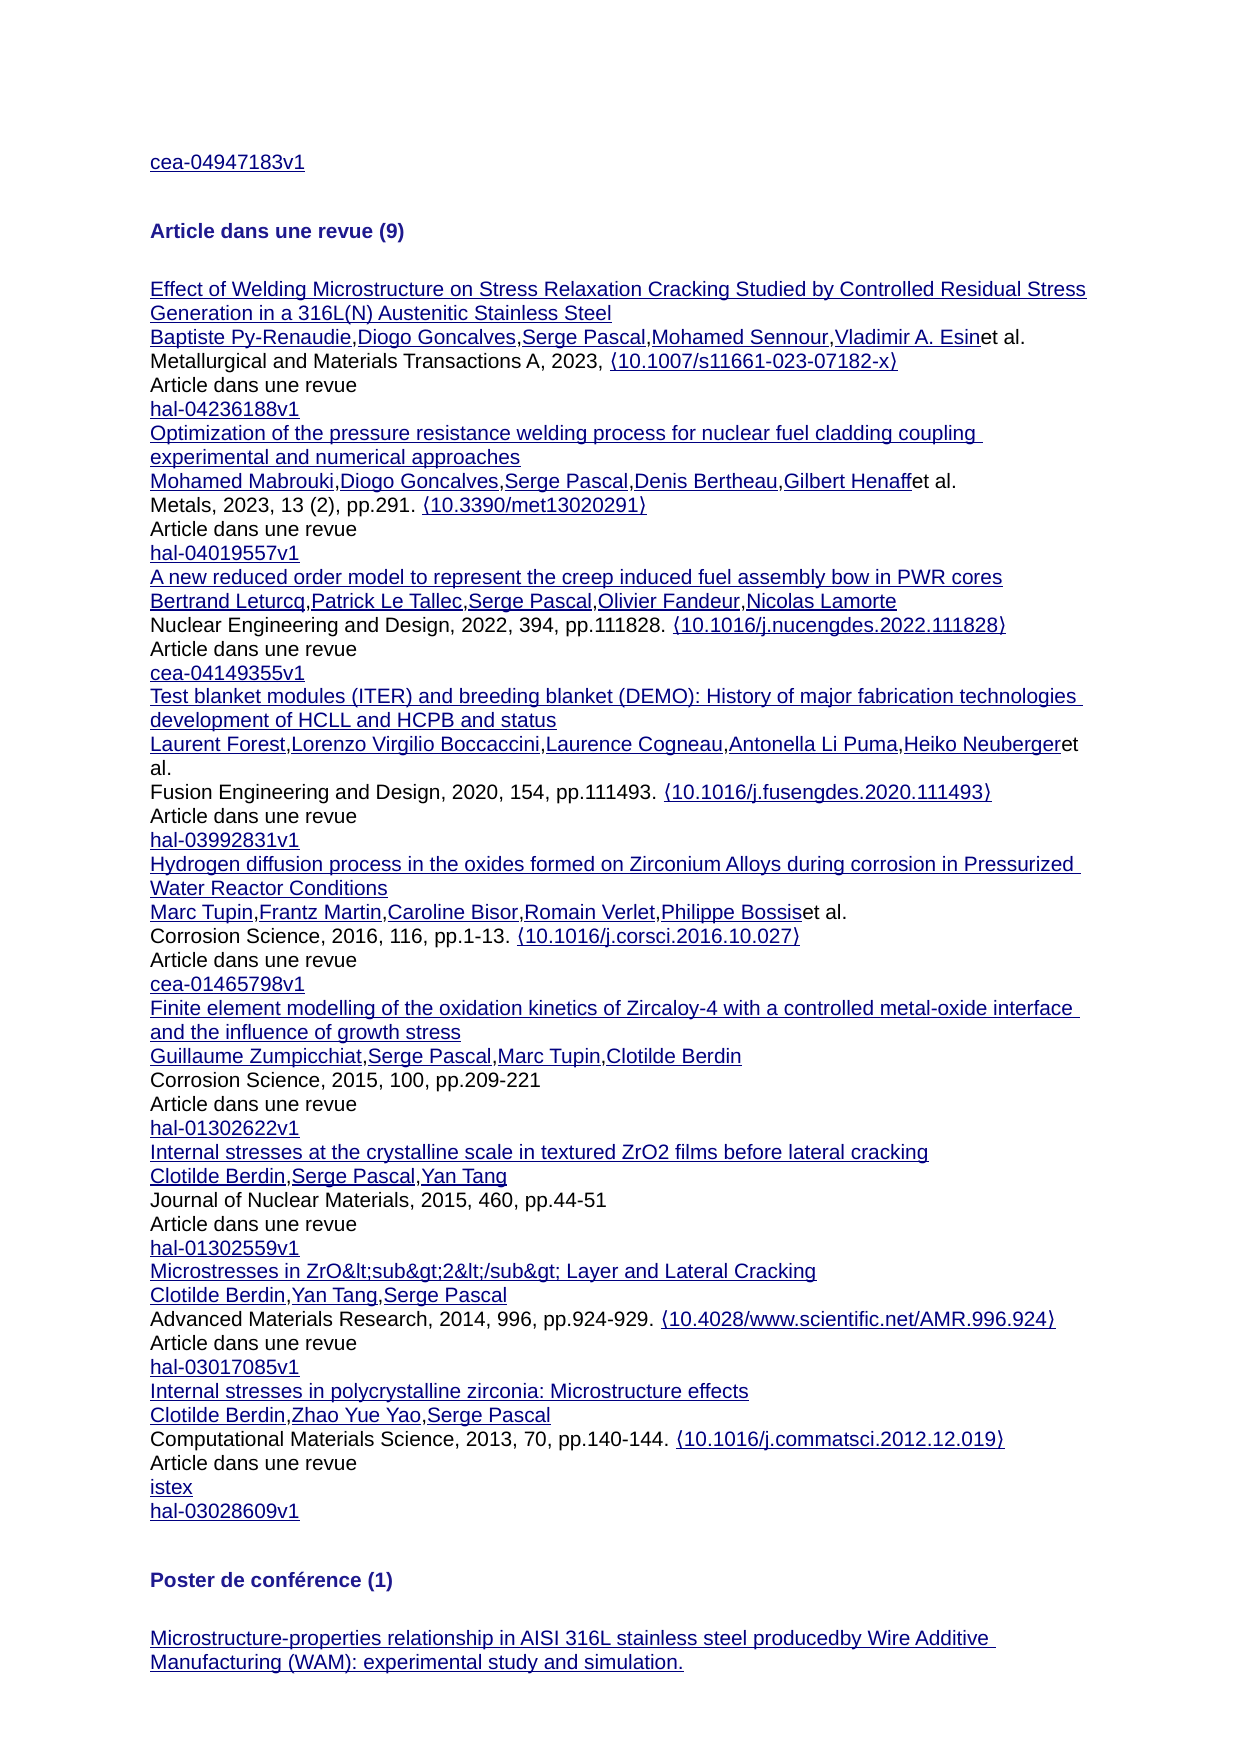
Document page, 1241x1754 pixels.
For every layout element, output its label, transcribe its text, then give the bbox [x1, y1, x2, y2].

table_cell Hydrogen diffusion process in the oxides formed on Zirconium Alloys during corrosion in Pressurized Water Reactor Conditions Marc Tupin,Frantz Martin,Caroline Bisor,Romain Verlet,Philippe Bossiset al. Corrosion Science, 2016, 116, pp.1-13. ⟨10.1016/j.corsci.2016.10.027⟩ Article dans une revue cea-01465798v1 [150, 852, 1090, 996]
subtitle Article dans une revue (9) [150, 219, 1090, 243]
table_cell Optimization of the pressure resistance welding process for nuclear fuel cladding coupling experimental and numerical approaches Mohamed Mabrouki,Diogo Goncalves,Serge Pascal,Denis Bertheau,Gilbert Henaffet al. Metals, 2023, 13 (2), pp.291. ⟨10.3390/met13020291⟩ Article dans une revue hal-04019557v1 [150, 421, 1090, 564]
table_header cea-04947183v1 [150, 150, 1090, 174]
table_header Microstructure-properties relationship in AISI 316L stainless steel producedby Wire Additive Manufacturing (WAM): experimental study and simulation. [150, 1626, 1090, 1674]
table_cell Test blanket modules (ITER) and breeding blanket (DEMO): History of major fabrication technologies development of HCLL and HCPB and status Laurent Forest,Lorenzo Virgilio Boccaccini,Laurence Cogneau,Antonella Li Puma,Heiko Neubergeret al. Fusion Engineering and Design, 2020, 154, pp.111493. ⟨10.1016/j.fusengdes.2020.111493⟩ Article dans une revue hal-03992831v1 [150, 684, 1090, 852]
table_cell A new reduced order model to represent the creep induced fuel assembly bow in PWR cores Bertrand Leturcq,Patrick Le Tallec,Serge Pascal,Olivier Fandeur,Nicolas Lamorte Nuclear Engineering and Design, 2022, 394, pp.111828. ⟨10.1016/j.nucengdes.2022.111828⟩ Article dans une revue cea-04149355v1 [150, 565, 1090, 684]
table_cell Finite element modelling of the oxidation kinetics of Zircaloy-4 with a controlled metal-oxide interface and the influence of growth stress Guillaume Zumpicchiat,Serge Pascal,Marc Tupin,Clotilde Berdin Corrosion Science, 2015, 100, pp.209-221 Article dans une revue hal-01302622v1 [150, 996, 1090, 1139]
subtitle Poster de conférence (1) [150, 1568, 1090, 1592]
table_cell Internal stresses in polycrystalline zirconia: Microstructure effects Clotilde Berdin,Zhao Yue Yao,Serge Pascal Computational Materials Science, 2013, 70, pp.140-144. ⟨10.1016/j.commatsci.2012.12.019⟩ Article dans une revue istex hal-03028609v1 [150, 1379, 1090, 1523]
table_cell Microstresses in ZrO&lt;sub&gt;2&lt;/sub&gt; Layer and Lateral Cracking Clotilde Berdin,Yan Tang,Serge Pascal Advanced Materials Research, 2014, 996, pp.924-929. ⟨10.4028/www.scientific.net/AMR.996.924⟩ Article dans une revue hal-03017085v1 [150, 1259, 1090, 1379]
table_header Effect of Welding Microstructure on Stress Relaxation Cracking Studied by Controlled Residual Stress Generation in a 316L(N) Austenitic Stainless Steel Baptiste Py-Renaudie,Diogo Goncalves,Serge Pascal,Mohamed Sennour,Vladimir A. Esinet al. Metallurgical and Materials Transactions A, 2023, ⟨10.1007/s11661-023-07182-x⟩ Article dans une revue hal-04236188v1 [150, 277, 1090, 421]
table_cell Internal stresses at the crystalline scale in textured ZrO2 films before lateral cracking Clotilde Berdin,Serge Pascal,Yan Tang Journal of Nuclear Materials, 2015, 460, pp.44-51 Article dans une revue hal-01302559v1 [150, 1140, 1090, 1259]
